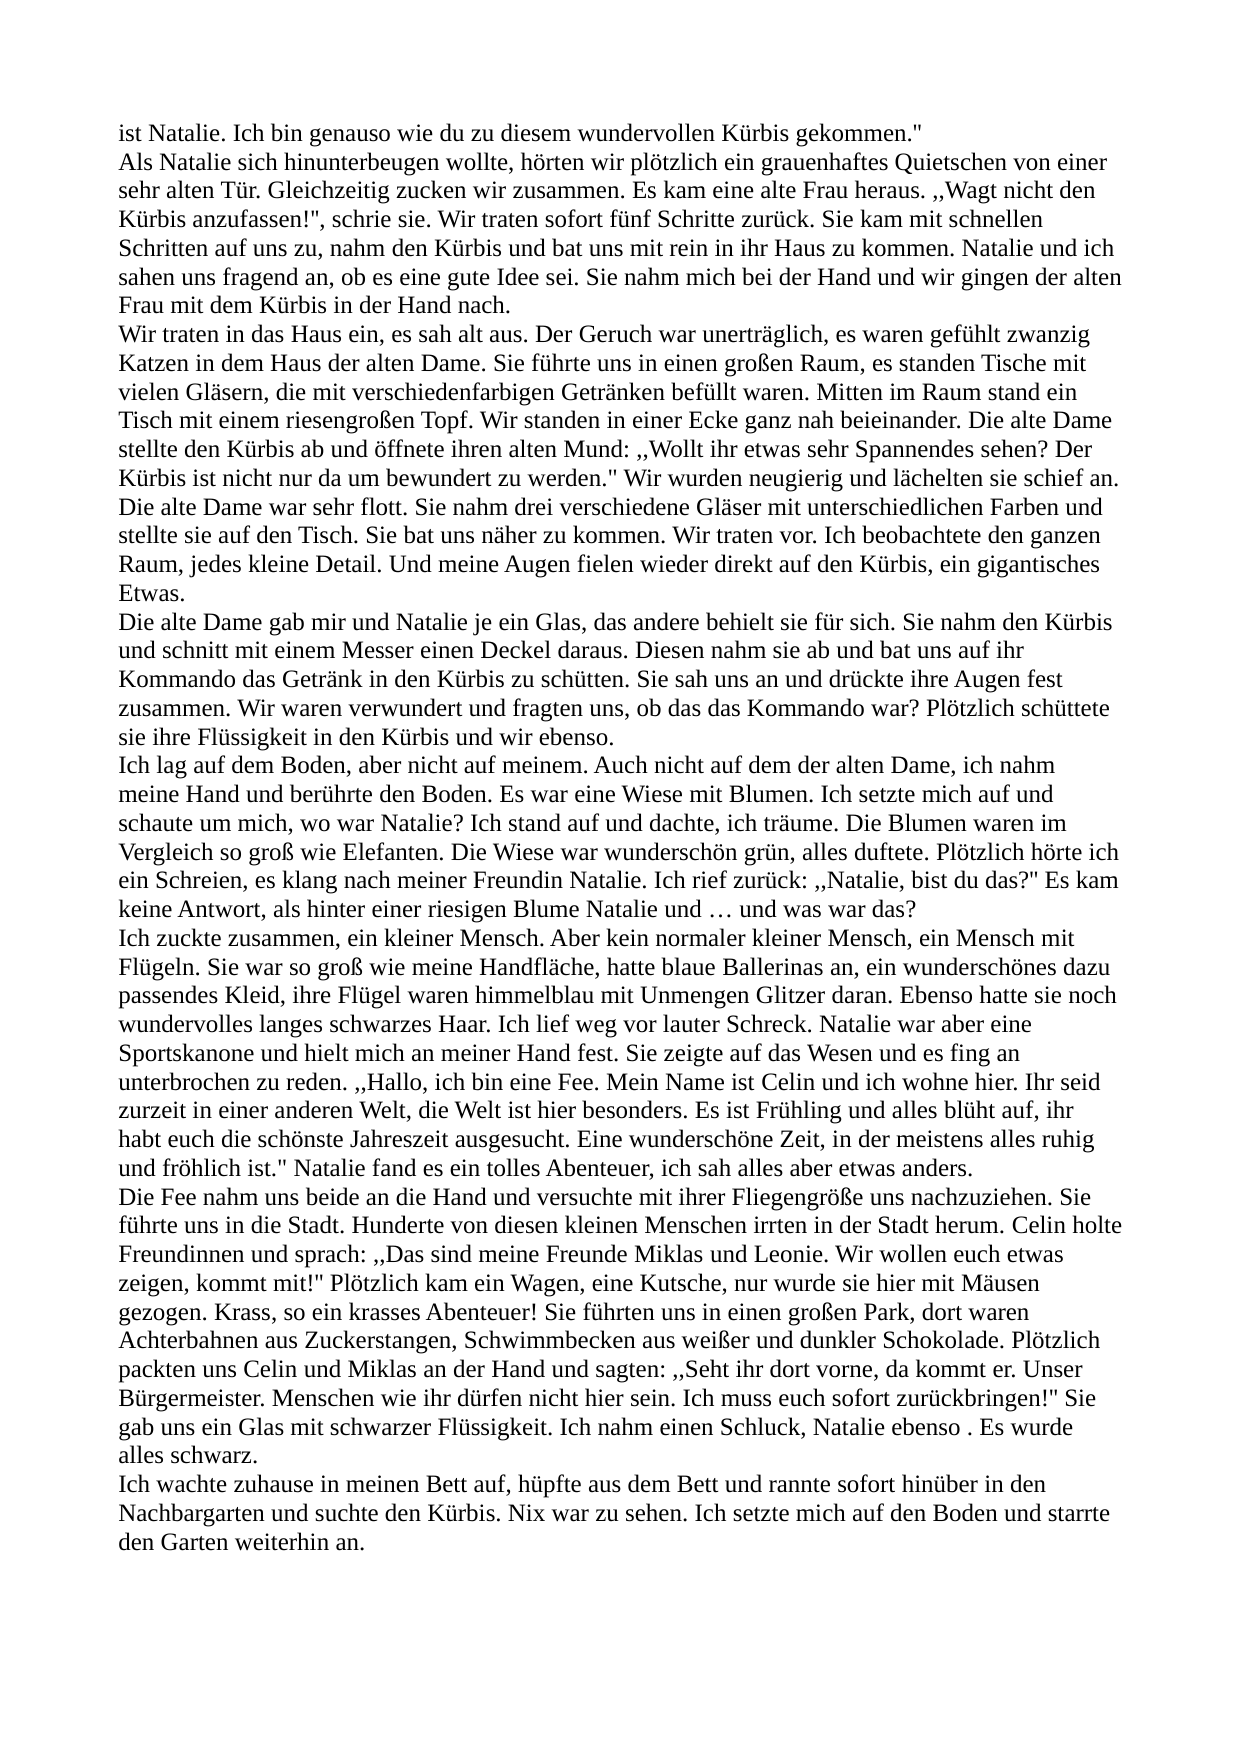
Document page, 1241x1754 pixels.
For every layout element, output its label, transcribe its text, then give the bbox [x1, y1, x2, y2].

text Die alte Dame gab mir und Natalie je ein Glas, das andere behielt sie für sich. Sie nahm den Kürbis und schnitt mit einem Messer einen Deckel daraus. Diesen nahm sie ab und bat uns auf ihr Kommando das Getränk in den Kürbis zu schütten. Sie sah uns an und drückte ihre Augen fest zusammen. Wir waren verwundert und fragten uns, ob das das Kommando war? Plötzlich schüttete sie ihre Flüssigkeit in den Kürbis und wir ebenso. [118, 607, 1122, 751]
text ist Natalie. Ich bin genauso wie du zu diesem wundervollen Kürbis gekommen.'' [118, 118, 1122, 147]
text Die Fee nahm uns beide an die Hand und versuchte mit ihrer Fliegengröße uns nachzuziehen. Sie führte uns in die Stadt. Hunderte von diesen kleinen Menschen irrten in der Stadt herum. Celin holte Freundinnen und sprach: ,,Das sind meine Freunde Miklas und Leonie. Wir wollen euch etwas zeigen, kommt mit!'' Plötzlich kam ein Wagen, eine Kutsche, nur wurde sie hier mit Mäusen gezogen. Krass, so ein krasses Abenteuer! Sie führten uns in einen großen Park, dort waren Achterbahnen aus Zuckerstangen, Schwimmbecken aus weißer und dunkler Schokolade. Plötzlich packten uns Celin und Miklas an der Hand und sagten: ,,Seht ihr dort vorne, da kommt er. Unser Bürgermeister. Menschen wie ihr dürfen nicht hier sein. Ich muss euch sofort zurückbringen!'' Sie gab uns ein Glas mit schwarzer Flüssigkeit. Ich nahm einen Schluck, Natalie ebenso . Es wurde alles schwarz. [118, 1182, 1122, 1469]
text Wir traten in das Haus ein, es sah alt aus. Der Geruch war unerträglich, es waren gefühlt zwanzig Katzen in dem Haus der alten Dame. Sie führte uns in einen großen Raum, es standen Tische mit vielen Gläsern, die mit verschiedenfarbigen Getränken befüllt waren. Mitten im Raum stand ein Tisch mit einem riesengroßen Topf. Wir standen in einer Ecke ganz nah beieinander. Die alte Dame stellte den Kürbis ab und öffnete ihren alten Mund: ,,Wollt ihr etwas sehr Spannendes sehen? Der Kürbis ist nicht nur da um bewundert zu werden." Wir wurden neugierig und lächelten sie schief an. Die alte Dame war sehr flott. Sie nahm drei verschiedene Gläser mit unterschiedlichen Farben und stellte sie auf den Tisch. Sie bat uns näher zu kommen. Wir traten vor. Ich beobachtete den ganzen Raum, jedes kleine Detail. Und meine Augen fielen wieder direkt auf den Kürbis, ein gigantisches Etwas. [118, 319, 1122, 607]
text Ich wachte zuhause in meinen Bett auf, hüpfte aus dem Bett und rannte sofort hinüber in den Nachbargarten und suchte den Kürbis. Nix war zu sehen. Ich setzte mich auf den Boden und starrte den Garten weiterhin an. [118, 1469, 1122, 1556]
text Ich zuckte zusammen, ein kleiner Mensch. Aber kein normaler kleiner Mensch, ein Mensch mit Flügeln. Sie war so groß wie meine Handfläche, hatte blaue Ballerinas an, ein wunderschönes dazu passendes Kleid, ihre Flügel waren himmelblau mit Unmengen Glitzer daran. Ebenso hatte sie noch wundervolles langes schwarzes Haar. Ich lief weg vor lauter Schreck. Natalie war aber eine Sportskanone und hielt mich an meiner Hand fest. Sie zeigte auf das Wesen und es fing an unterbrochen zu reden. ,,Hallo, ich bin eine Fee. Mein Name ist Celin und ich wohne hier. Ihr seid zurzeit in einer anderen Welt, die Welt ist hier besonders. Es ist Frühling und alles blüht auf, ihr habt euch die schönste Jahreszeit ausgesucht. Eine wunderschöne Zeit, in der meistens alles ruhig und fröhlich ist." Natalie fand es ein tolles Abenteuer, ich sah alles aber etwas anders. [118, 923, 1122, 1182]
text Ich lag auf dem Boden, aber nicht auf meinem. Auch nicht auf dem der alten Dame, ich nahm meine Hand und berührte den Boden. Es war eine Wiese mit Blumen. Ich setzte mich auf und schaute um mich, wo war Natalie? Ich stand auf und dachte, ich träume. Die Blumen waren im Vergleich so groß wie Elefanten. Die Wiese war wunderschön grün, alles duftete. Plötzlich hörte ich ein Schreien, es klang nach meiner Freundin Natalie. Ich rief zurück: ,,Natalie, bist du das?'' Es kam keine Antwort, als hinter einer riesigen Blume Natalie und … und was war das? [118, 751, 1122, 923]
text Als Natalie sich hinunterbeugen wollte, hörten wir plötzlich ein grauenhaftes Quietschen von einer sehr alten Tür. Gleichzeitig zucken wir zusammen. Es kam eine alte Frau heraus. ,,Wagt nicht den Kürbis anzufassen!'', schrie sie. Wir traten sofort fünf Schritte zurück. Sie kam mit schnellen Schritten auf uns zu, nahm den Kürbis und bat uns mit rein in ihr Haus zu kommen. Natalie und ich sahen uns fragend an, ob es eine gute Idee sei. Sie nahm mich bei der Hand und wir gingen der alten Frau mit dem Kürbis in der Hand nach. [118, 147, 1122, 319]
